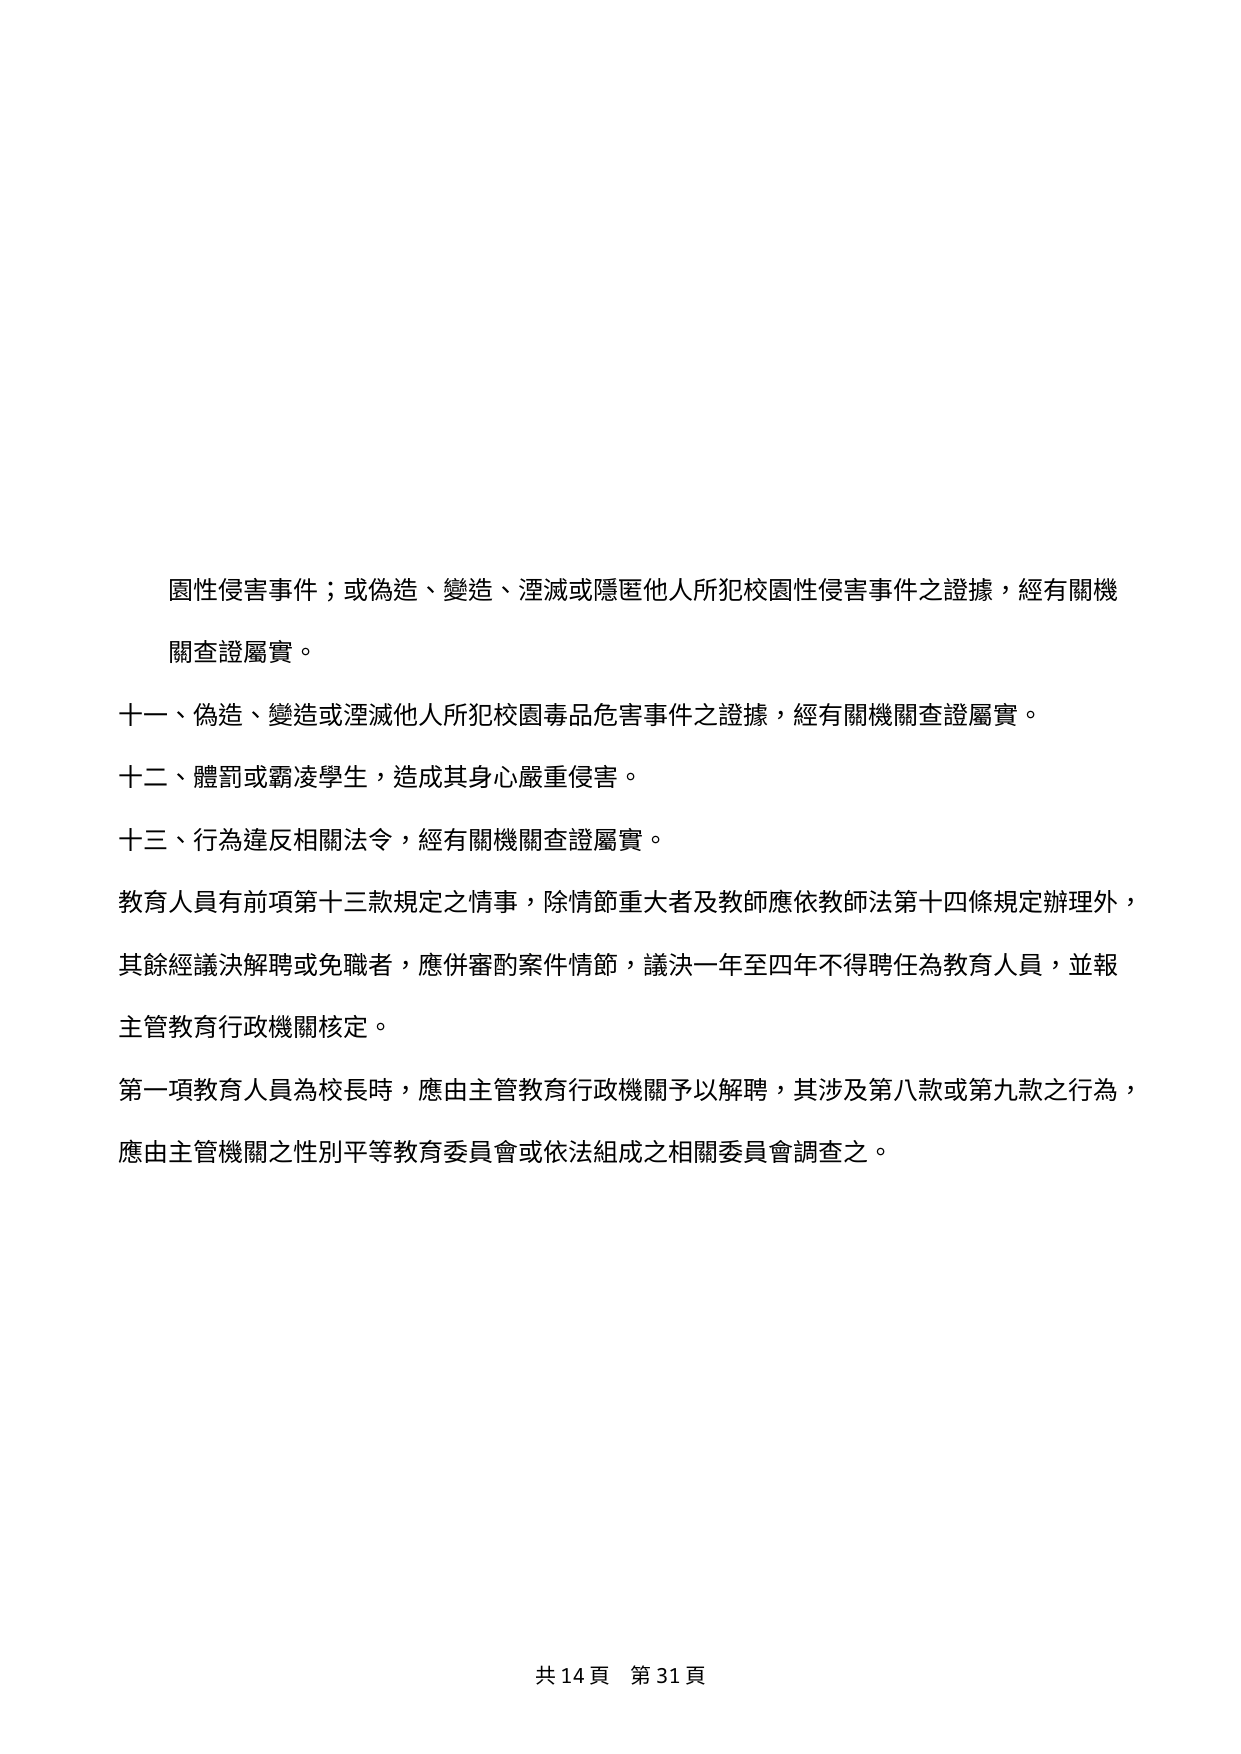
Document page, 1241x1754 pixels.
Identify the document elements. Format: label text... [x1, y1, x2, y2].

text 十二、體罰或霸凌學生，造成其身心嚴重侵害。 [118, 734, 1122, 797]
text 第一項教育人員為校長時，應由主管教育行政機關予以解聘，其涉及第八款或第九款之行為，應由主管機關之性別平等教育委員會或依法組成之相關委員會調查之。 [118, 1047, 1122, 1172]
text 十三、行為違反相關法令，經有關機關查證屬實。 [118, 797, 1122, 859]
text 園性侵害事件；或偽造、變造、湮滅或隱匿他人所犯校園性侵害事件之證據，經有關機關查證屬實。 [118, 547, 1122, 672]
text 十一、偽造、變造或湮滅他人所犯校園毒品危害事件之證據，經有關機關查證屬實。 [118, 672, 1122, 734]
text 教育人員有前項第十三款規定之情事，除情節重大者及教師應依教師法第十四條規定辦理外，其餘經議決解聘或免職者，應併審酌案件情節，議決一年至四年不得聘任為教育人員，並報主管教育行政機關核定。 [118, 859, 1122, 1047]
